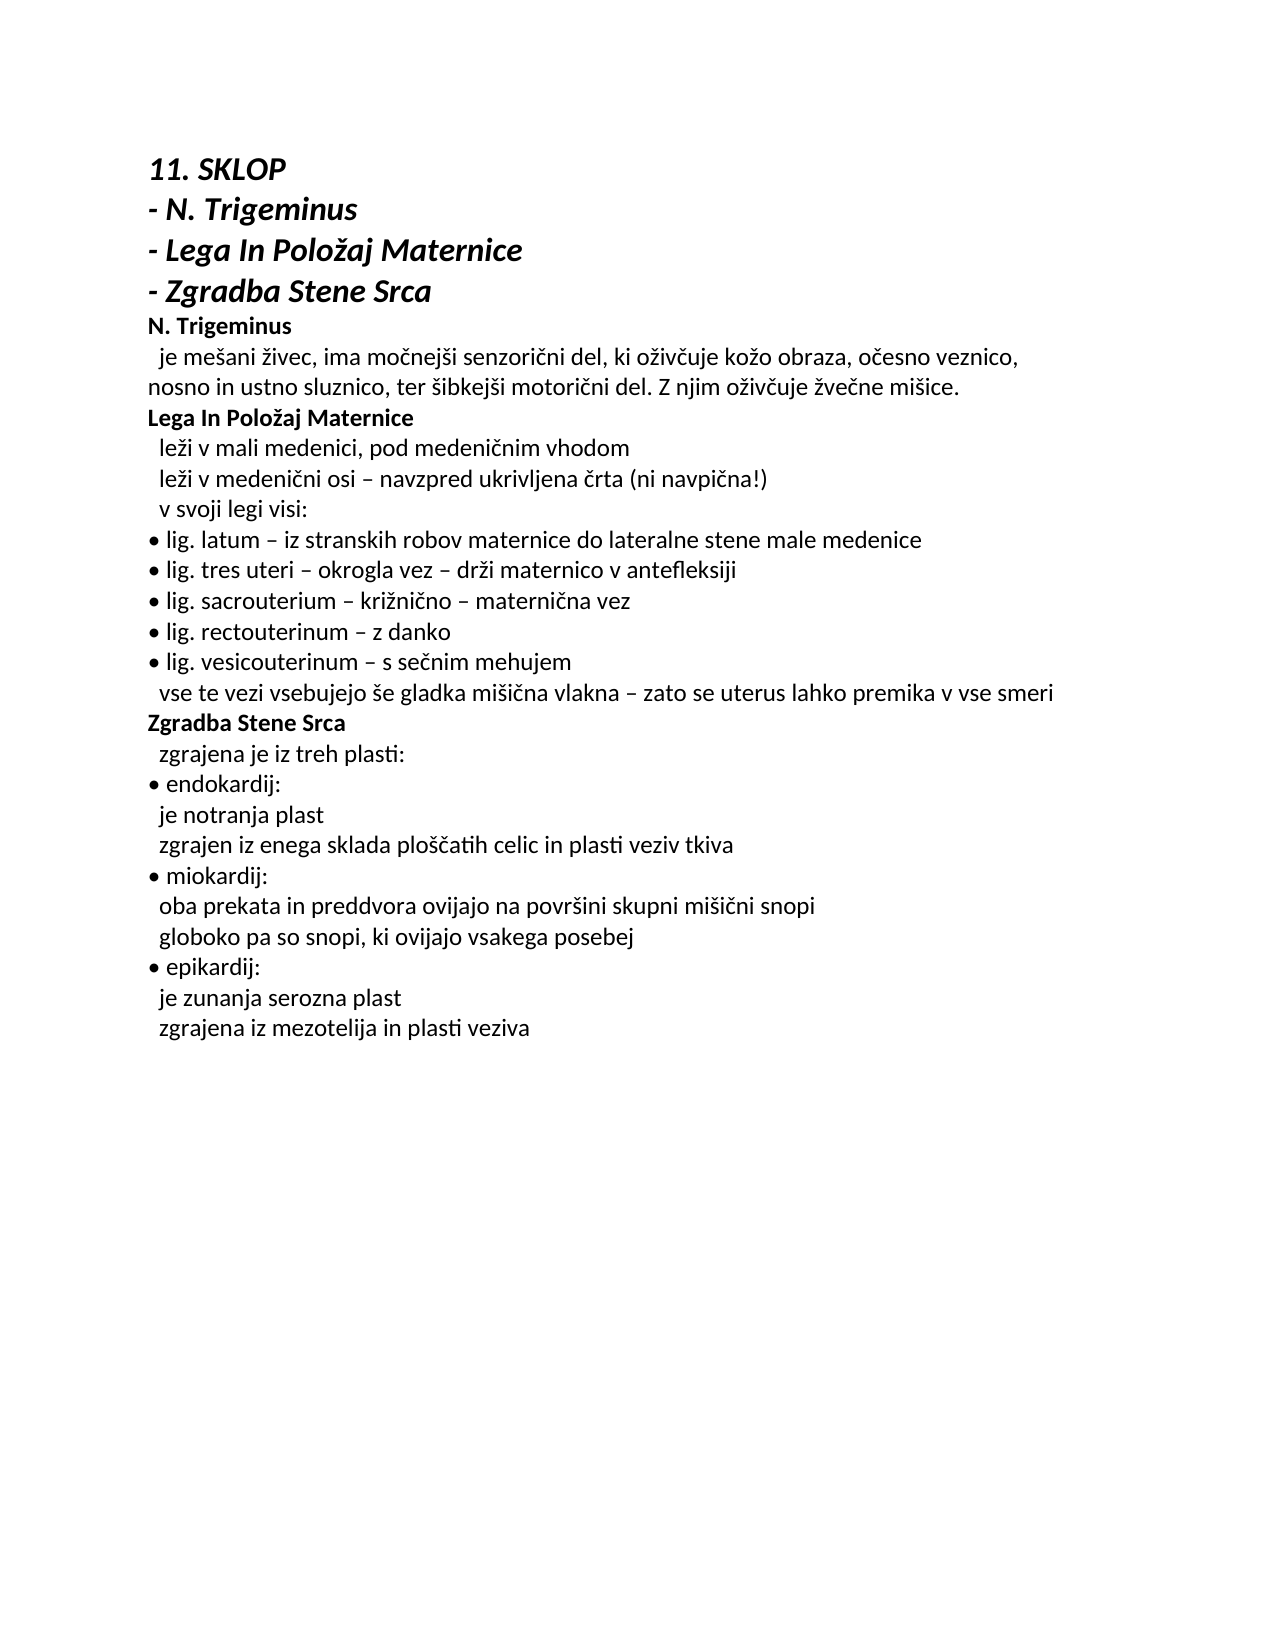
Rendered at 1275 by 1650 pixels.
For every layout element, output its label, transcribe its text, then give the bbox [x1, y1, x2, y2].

text • lig. sacrouterium – križnično – maternična vez [148, 585, 1127, 616]
text 11. SKLOP [148, 148, 1127, 188]
text - Zgradba Stene Srca [148, 270, 1127, 311]
text zgrajen iz enega sklada ploščatih celic in plasti veziv tkiva [148, 829, 1127, 860]
text oba prekata in preddvora ovijajo na površini skupni mišični snopi [148, 890, 1127, 921]
text Zgradba Stene Srca [148, 707, 1127, 738]
text • lig. rectouterinum – z danko [148, 616, 1127, 646]
text • lig. latum – iz stranskih robov maternice do lateralne stene male medenice [148, 524, 1127, 555]
text • lig. vesicouterinum – s sečnim mehujem [148, 646, 1127, 677]
text nosno in ustno sluznico, ter šibkejši motorični del. Z njim oživčuje žvečne mišice. [148, 372, 1127, 402]
text Lega In Položaj Maternice [148, 402, 1127, 433]
text je notranja plast [148, 799, 1127, 829]
text • miokardij: [148, 860, 1127, 890]
text globoko pa so snopi, ki ovijajo vsakega posebej [148, 921, 1127, 951]
text v svoji legi visi: [148, 494, 1127, 524]
text je mešani živec, ima močnejši senzorični del, ki oživčuje kožo obraza, očesno veznico, [148, 341, 1127, 372]
text zgrajena iz mezotelija in plasti veziva [148, 1012, 1127, 1043]
text - N. Trigeminus [148, 188, 1127, 229]
text vse te vezi vsebujejo še gladka mišična vlakna – zato se uterus lahko premika v vse smeri [148, 677, 1127, 707]
text - Lega In Položaj Maternice [148, 229, 1127, 270]
text je zunanja serozna plast [148, 982, 1127, 1012]
text leži v medenični osi – navzpred ukrivljena črta (ni navpična!) [148, 463, 1127, 494]
text N. Trigeminus [148, 311, 1127, 341]
text • epikardij: [148, 951, 1127, 982]
text • endokardij: [148, 768, 1127, 799]
text zgrajena je iz treh plasti: [148, 738, 1127, 768]
text leži v mali medenici, pod medeničnim vhodom [148, 433, 1127, 463]
text • lig. tres uteri – okrogla vez – drži maternico v antefleksiji [148, 555, 1127, 585]
